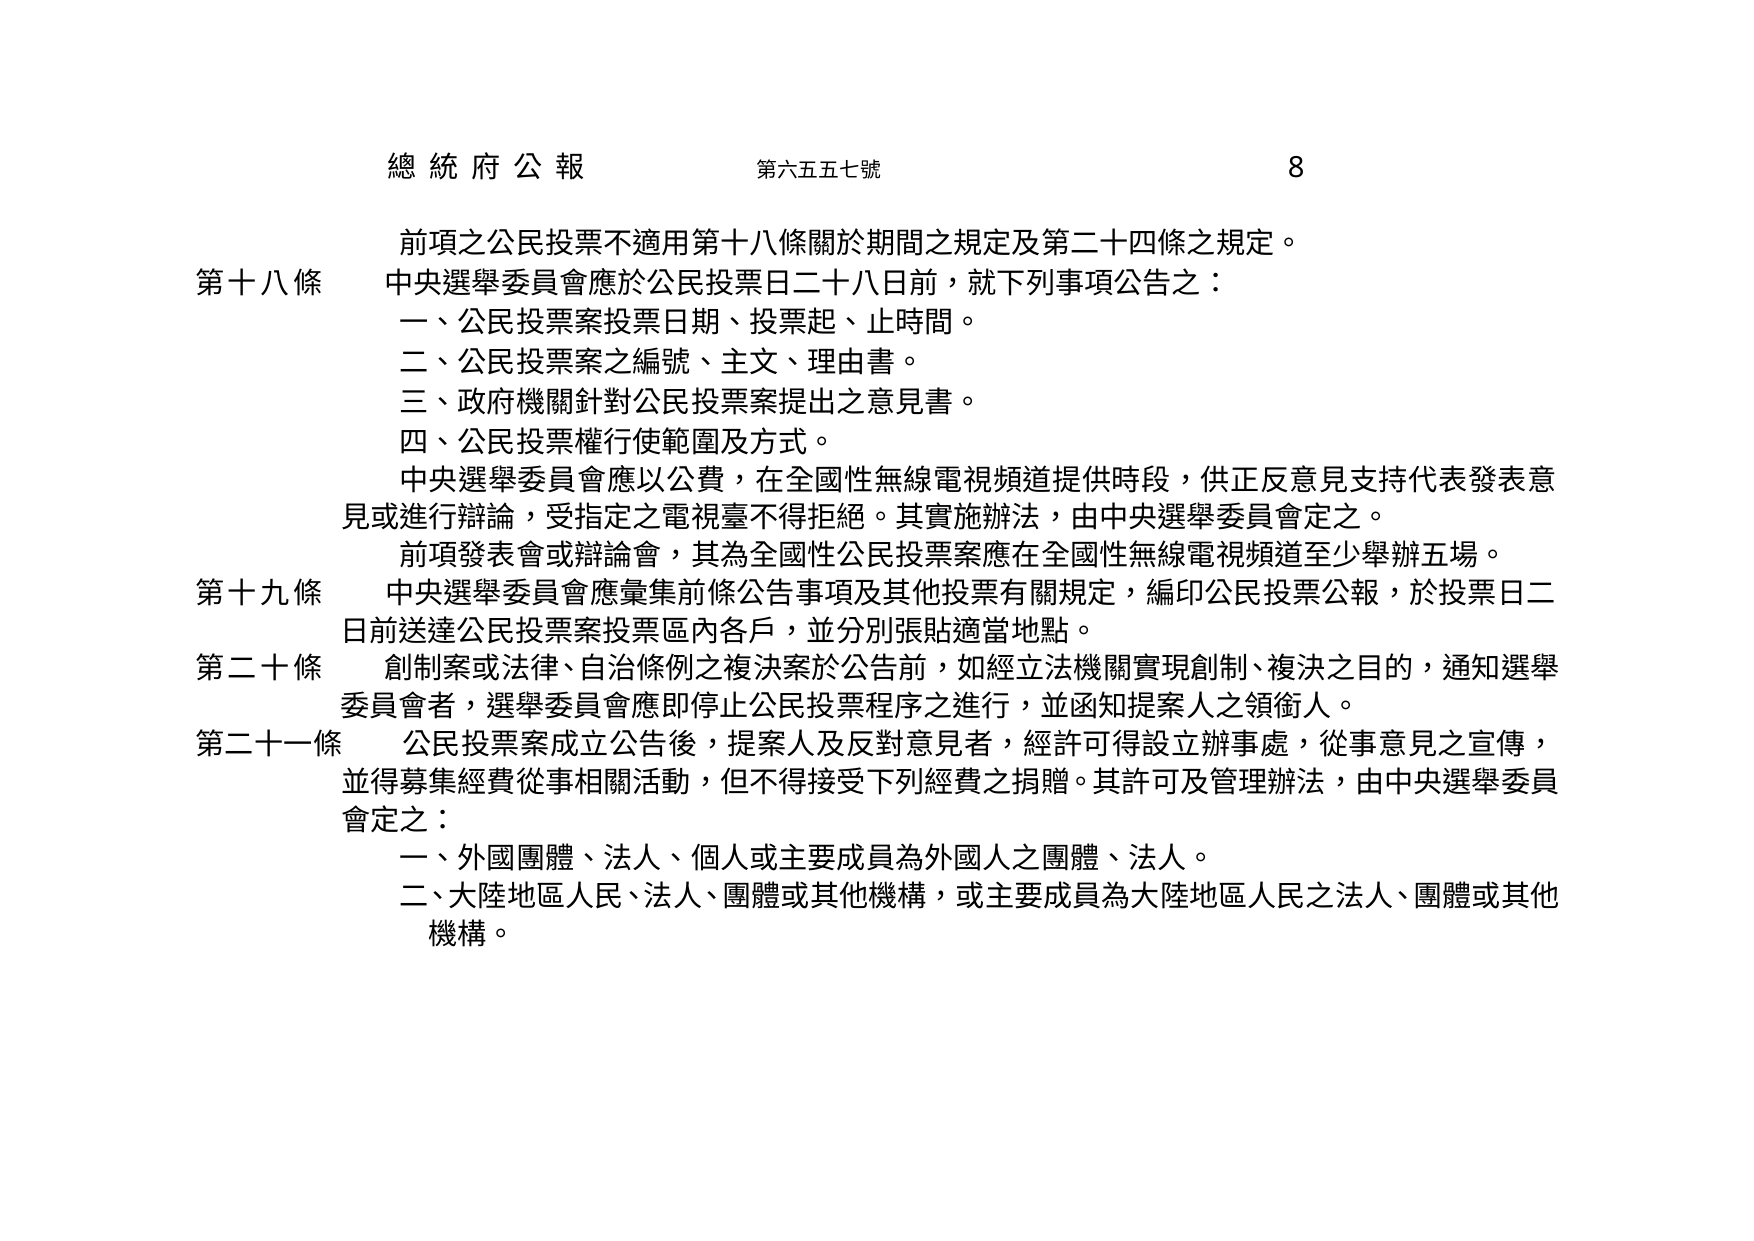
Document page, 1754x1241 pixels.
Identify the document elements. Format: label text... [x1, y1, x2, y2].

text 第二十條 創制案或法律、自治條例之複決案於公告前，如經立法機關實現創制、複決之目的，通知選舉委員會者，選舉委員會應即停止公民投票程序之進行，並函知提案人之領銜人。 [195, 649, 1559, 724]
text 前項發表會或辯論會，其為全國性公民投票案應在全國性無線電視頻道至少舉辦五場。 [341, 535, 1559, 573]
text 第十八條 中央選舉委員會應於公民投票日二十八日前，就下列事項公告之： [195, 261, 1559, 301]
text 四、公民投票權行使範圍及方式。 [399, 421, 1559, 460]
text 一、外國團體、法人、個人或主要成員為外國人之團體、法人。 [399, 838, 1559, 876]
text 二、大陸地區人民、法人、團體或其他機構，或主要成員為大陸地區人民之法人、團體或其他機構。 [399, 876, 1559, 952]
text 第十九條 中央選舉委員會應彙集前條公告事項及其他投票有關規定，編印公民投票公報，於投票日二日前送達公民投票案投票區內各戶，並分別張貼適當地點。 [195, 573, 1559, 649]
text 中央選舉委員會應以公費，在全國性無線電視頻道提供時段，供正反意見支持代表發表意見或進行辯論，受指定之電視臺不得拒絕。其實施辦法，由中央選舉委員會定之。 [341, 460, 1559, 535]
text 二、公民投票案之編號、主文、理由書。 [399, 341, 1559, 381]
text 前項之公民投票不適用第十八條關於期間之規定及第二十四條之規定。 [341, 222, 1559, 261]
text 一、公民投票案投票日期、投票起、止時間。 [399, 301, 1559, 341]
text 第二十一條 公民投票案成立公告後，提案人及反對意見者，經許可得設立辦事處，從事意見之宣傳，並得募集經費從事相關活動，但不得接受下列經費之捐贈。其許可及管理辦法，由中央選舉委員會定之： [195, 724, 1559, 838]
text 三、政府機關針對公民投票案提出之意見書。 [399, 381, 1559, 421]
